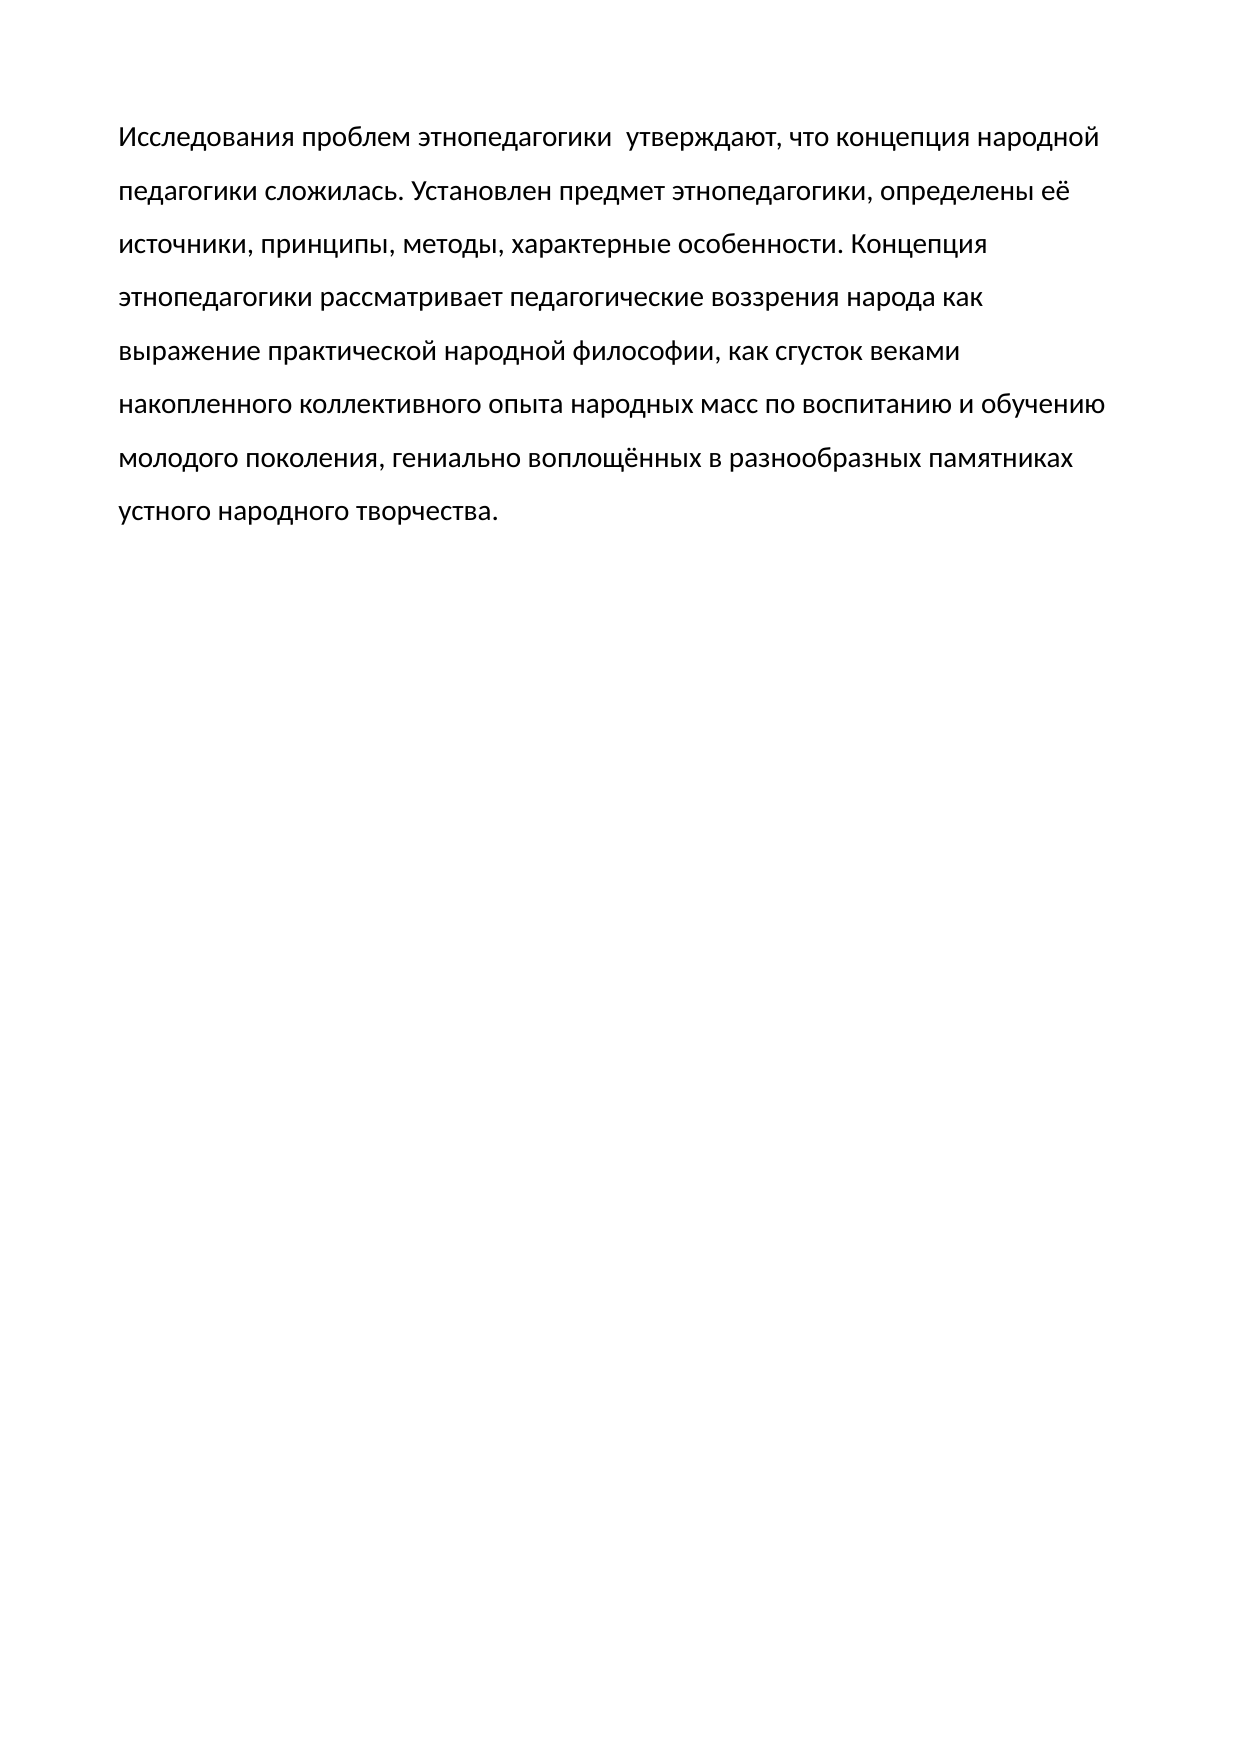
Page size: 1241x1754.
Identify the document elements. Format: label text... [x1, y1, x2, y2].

text Исследования проблем этнопедагогики утверждают, что концепция народной педагогики сложилась. Установлен предмет этнопедагогики, определены её источники, принципы, методы, характерные особенности. Концепция этнопедагогики рассматривает педагогические воззрения народа как выражение практической народной философии, как сгусток веками накопленного коллективного опыта народных масс по воспитанию и обучению молодого поколения, гениально воплощённых в разнообразных памятниках устного народного творчества. [118, 118, 1122, 528]
